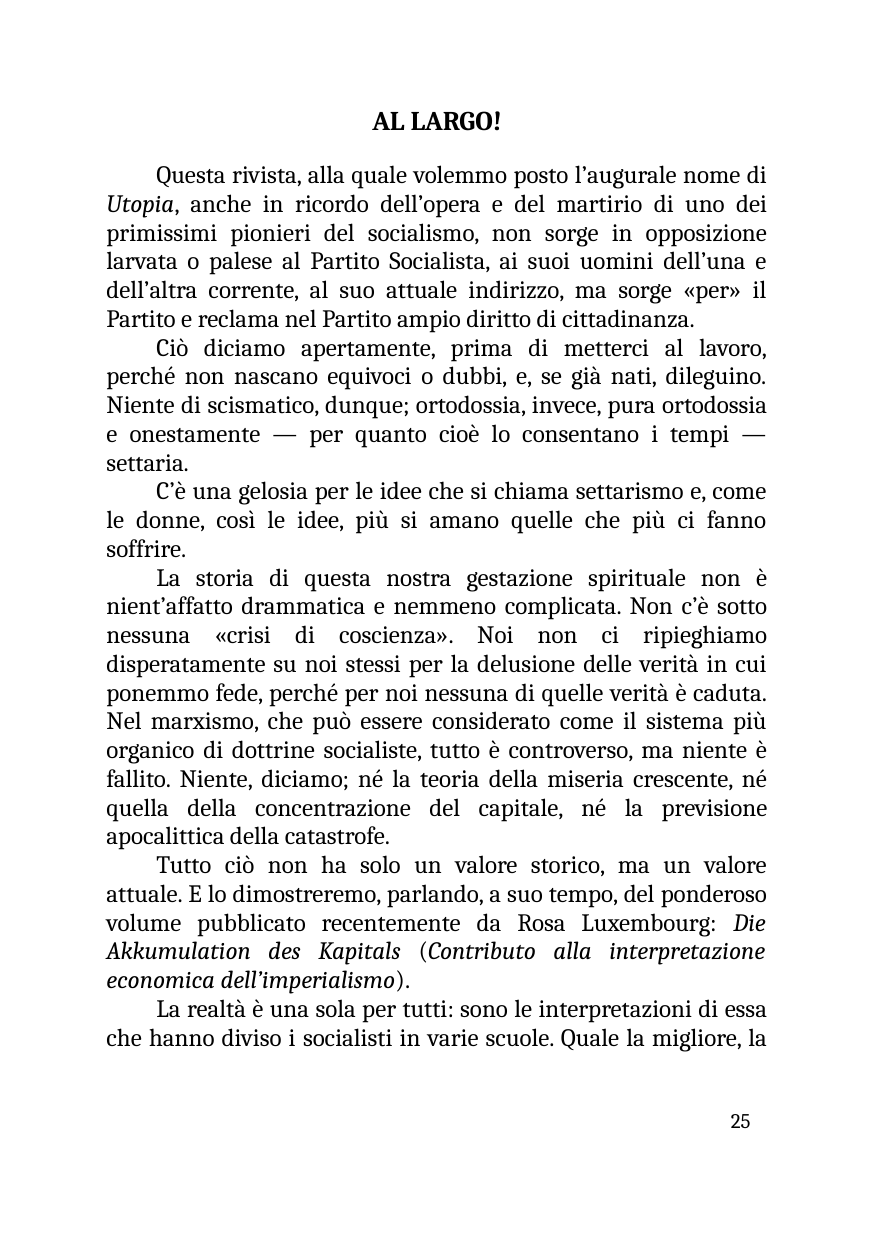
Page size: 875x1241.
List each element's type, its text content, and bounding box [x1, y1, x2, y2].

text La storia di questa nostra gestazione spirituale non è nient’affatto drammatica e nemmeno complicata. Non c’è sotto nessuna «crisi di coscienza». Noi non ci ripieghiamo disperatamente su noi stessi per la delusione delle verità in cui ponemmo fede, perché per noi nessuna di quelle verità è caduta. Nel marxismo, che può essere considerato come il sistema più organico di dottrine socialiste, tutto è controverso, ma niente è fallito. Niente, diciamo; né la teoria della miseria crescente, né quella della concentrazione del capitale, né la previsione apocalittica della catastrofe. [106, 563, 768, 851]
text Tutto ciò non ha solo un valore storico, ma un valore attuale. E lo dimostreremo, parlando, a suo tempo, del ponderoso volume pubblicato recentemente da Rosa Luxembourg: Die Akkumulation des Kapitals (Contributo alla interpretazione economica dell’imperialismo). [106, 851, 768, 995]
text La realtà è una sola per tutti: sono le interpretazioni di essa che hanno diviso i socialisti in varie scuole. Quale la migliore, la [106, 995, 768, 1052]
text Questa rivista, alla quale volemmo posto l’augurale nome di Utopia, anche in ricordo dell’opera e del martirio di uno dei primissimi pionieri del socialismo, non sorge in opposizione larvata o palese al Partito Socialista, ai suoi uomini dell’una e dell’altra corrente, al suo attuale indirizzo, ma sorge «per» il Partito e reclama nel Partito ampio diritto di cittadinanza. [106, 161, 768, 333]
text C’è una gelosia per le idee che si chiama settarismo e, come le donne, così le idee, più si amano quelle che più ci fanno soffrire. [106, 477, 768, 563]
subtitle AL LARGO! [106, 106, 768, 137]
text Ciò diciamo apertamente, prima di metterci al lavoro, perché non nascano equivoci o dubbi, e, se già nati, dileguino. Niente di scismatico, dunque; ortodossia, invece, pura ortodossia e onestamente — per quanto cioè lo consentano i tempi — settaria. [106, 333, 768, 477]
